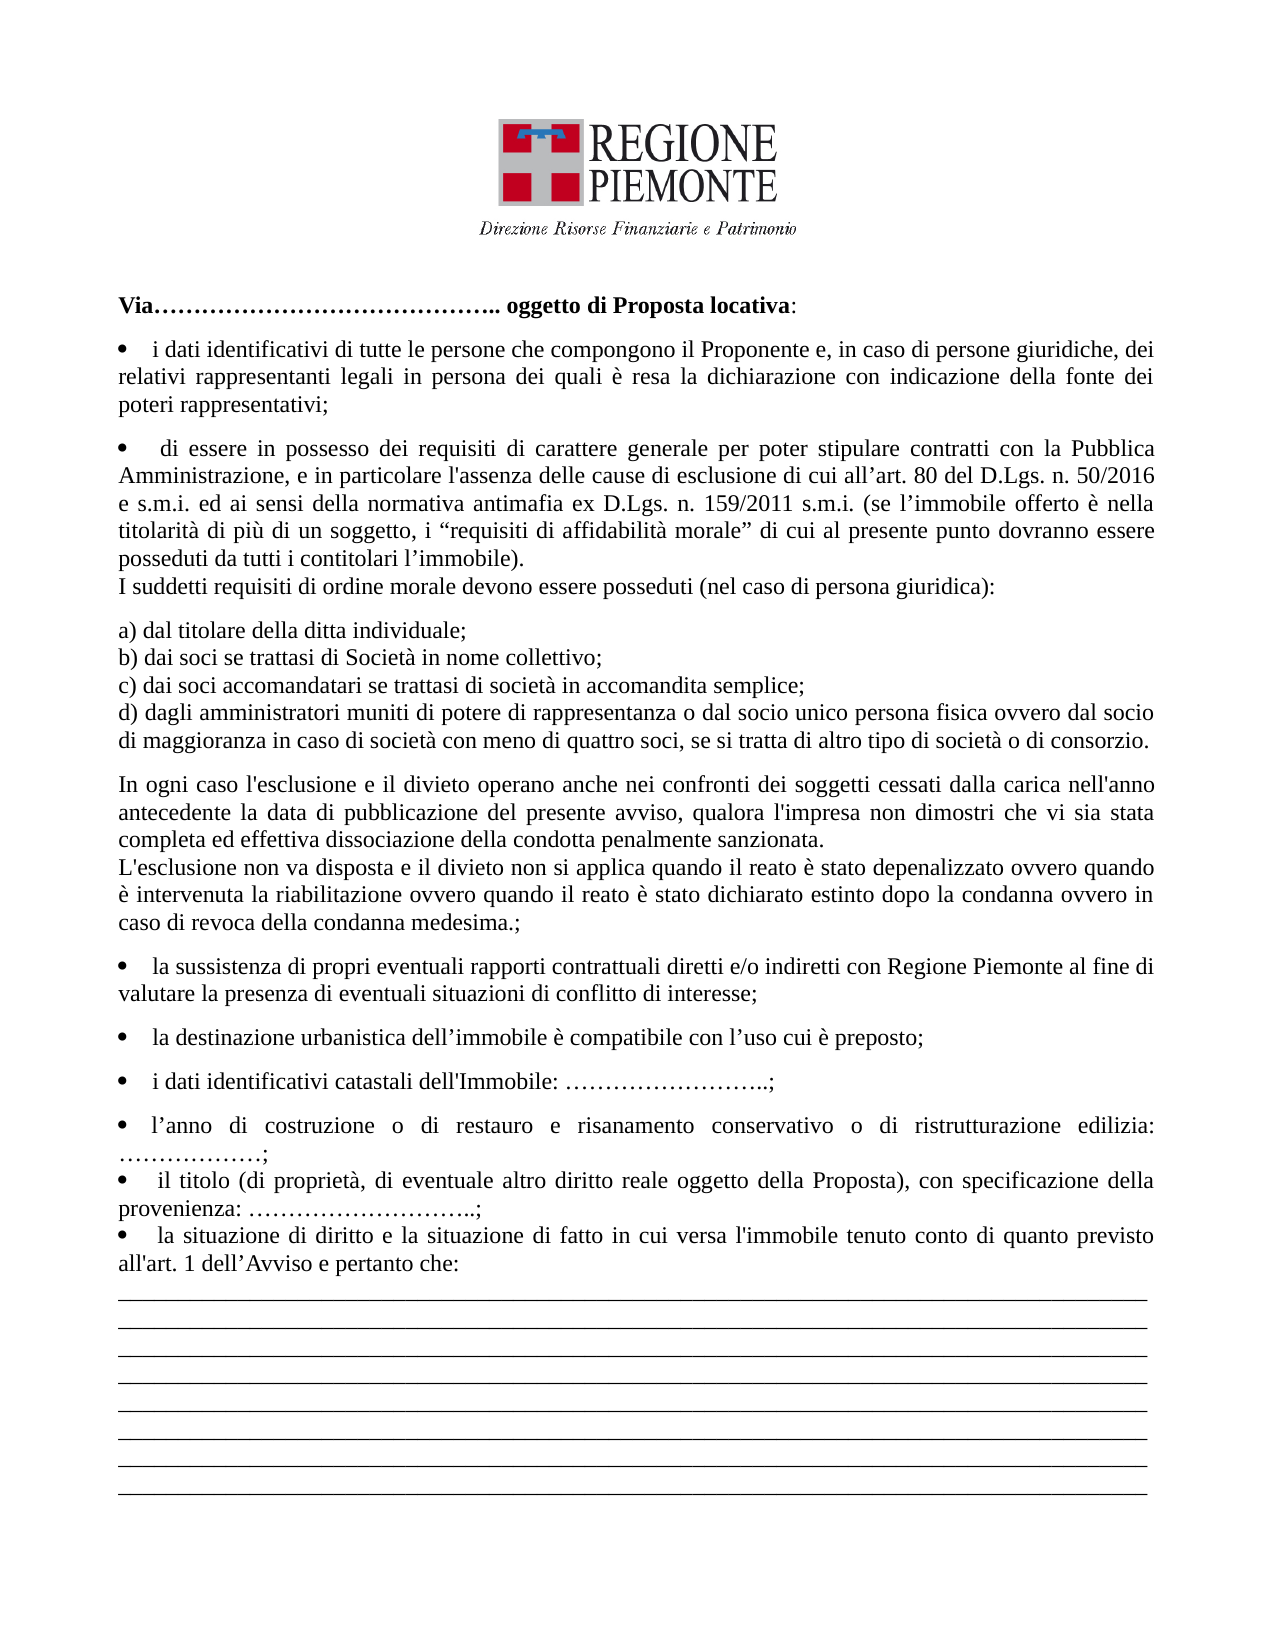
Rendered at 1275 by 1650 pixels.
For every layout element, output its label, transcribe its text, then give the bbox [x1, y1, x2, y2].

text ______________________________________________________________________________________ [118, 1304, 1157, 1332]
text · di essere in possesso dei requisiti di carattere generale per poter stipulare contratti con la Pubblica Amministrazione, e in particolare l'assenza delle cause di esclusione di cui all’art. 80 del D.Lgs. n. 50/2016 e s.m.i. ed ai sensi della normativa antimafia ex D.Lgs. n. 159/2011 s.m.i. (se l’immobile offerto è nella titolarità di più di un soggetto, i “requisiti di affidabilità morale” di cui al presente punto dovranno essere posseduti da tutti i contitolari l’immobile). [118, 434, 1157, 572]
picture [305, 119, 970, 260]
text c) dai soci accomandatari se trattasi di società in accomandita semplice; [118, 671, 1157, 698]
text Via…………………………………….. oggetto di Proposta locativa: [118, 291, 1157, 318]
text · la sussistenza di propri eventuali rapporti contrattuali diretti e/o indiretti con Regione Piemonte al fine di valutare la presenza di eventuali situazioni di conflitto di interesse; [118, 952, 1157, 1007]
text ______________________________________________________________________________________ [118, 1414, 1157, 1442]
text ______________________________________________________________________________________ [118, 1387, 1157, 1414]
text ______________________________________________________________________________________ [118, 1277, 1157, 1304]
text · l’anno di costruzione o di restauro e risanamento conservativo o di ristrutturazione edilizia:………………; [118, 1111, 1157, 1166]
text · i dati identificativi catastali dell'Immobile: ……………………..; [118, 1067, 1157, 1095]
text · la destinazione urbanistica dell’immobile è compatibile con l’uso cui è preposto; [118, 1023, 1157, 1051]
text ______________________________________________________________________________________ [118, 1332, 1157, 1359]
text L'esclusione non va disposta e il divieto non si applica quando il reato è stato depenalizzato ovvero quando è intervenuta la riabilitazione ovvero quando il reato è stato dichiarato estinto dopo la condanna ovvero in caso di revoca della condanna medesima.; [118, 853, 1157, 936]
text b) dai soci se trattasi di Società in nome collettivo; [118, 643, 1157, 671]
text ______________________________________________________________________________________ [118, 1359, 1157, 1387]
text ______________________________________________________________________________________ [118, 1442, 1157, 1470]
text a) dal titolare della ditta individuale; [118, 616, 1157, 643]
text In ogni caso l'esclusione e il divieto operano anche nei confronti dei soggetti cessati dalla carica nell'anno antecedente la data di pubblicazione del presente avviso, qualora l'impresa non dimostri che vi sia stata completa ed effettiva dissociazione della condotta penalmente sanzionata. [118, 770, 1157, 853]
text I suddetti requisiti di ordine morale devono essere posseduti (nel caso di persona giuridica): [118, 572, 1157, 599]
text d) dagli amministratori muniti di potere di rappresentanza o dal socio unico persona fisica ovvero dal socio di maggioranza in caso di società con meno di quattro soci, se si tratta di altro tipo di società o di consorzio. [118, 698, 1157, 754]
text ______________________________________________________________________________________ [118, 1470, 1157, 1497]
text · i dati identificativi di tutte le persone che compongono il Proponente e, in caso di persone giuridiche, dei relativi rappresentanti legali in persona dei quali è resa la dichiarazione con indicazione della fonte dei poteri rappresentativi; [118, 335, 1157, 417]
text · il titolo (di proprietà, di eventuale altro diritto reale oggetto della Proposta), con specificazione della provenienza: ………………………..; [118, 1166, 1157, 1221]
text · la situazione di diritto e la situazione di fatto in cui versa l'immobile tenuto conto di quanto previsto all'art. 1 dell’Avviso e pertanto che: [118, 1221, 1157, 1277]
